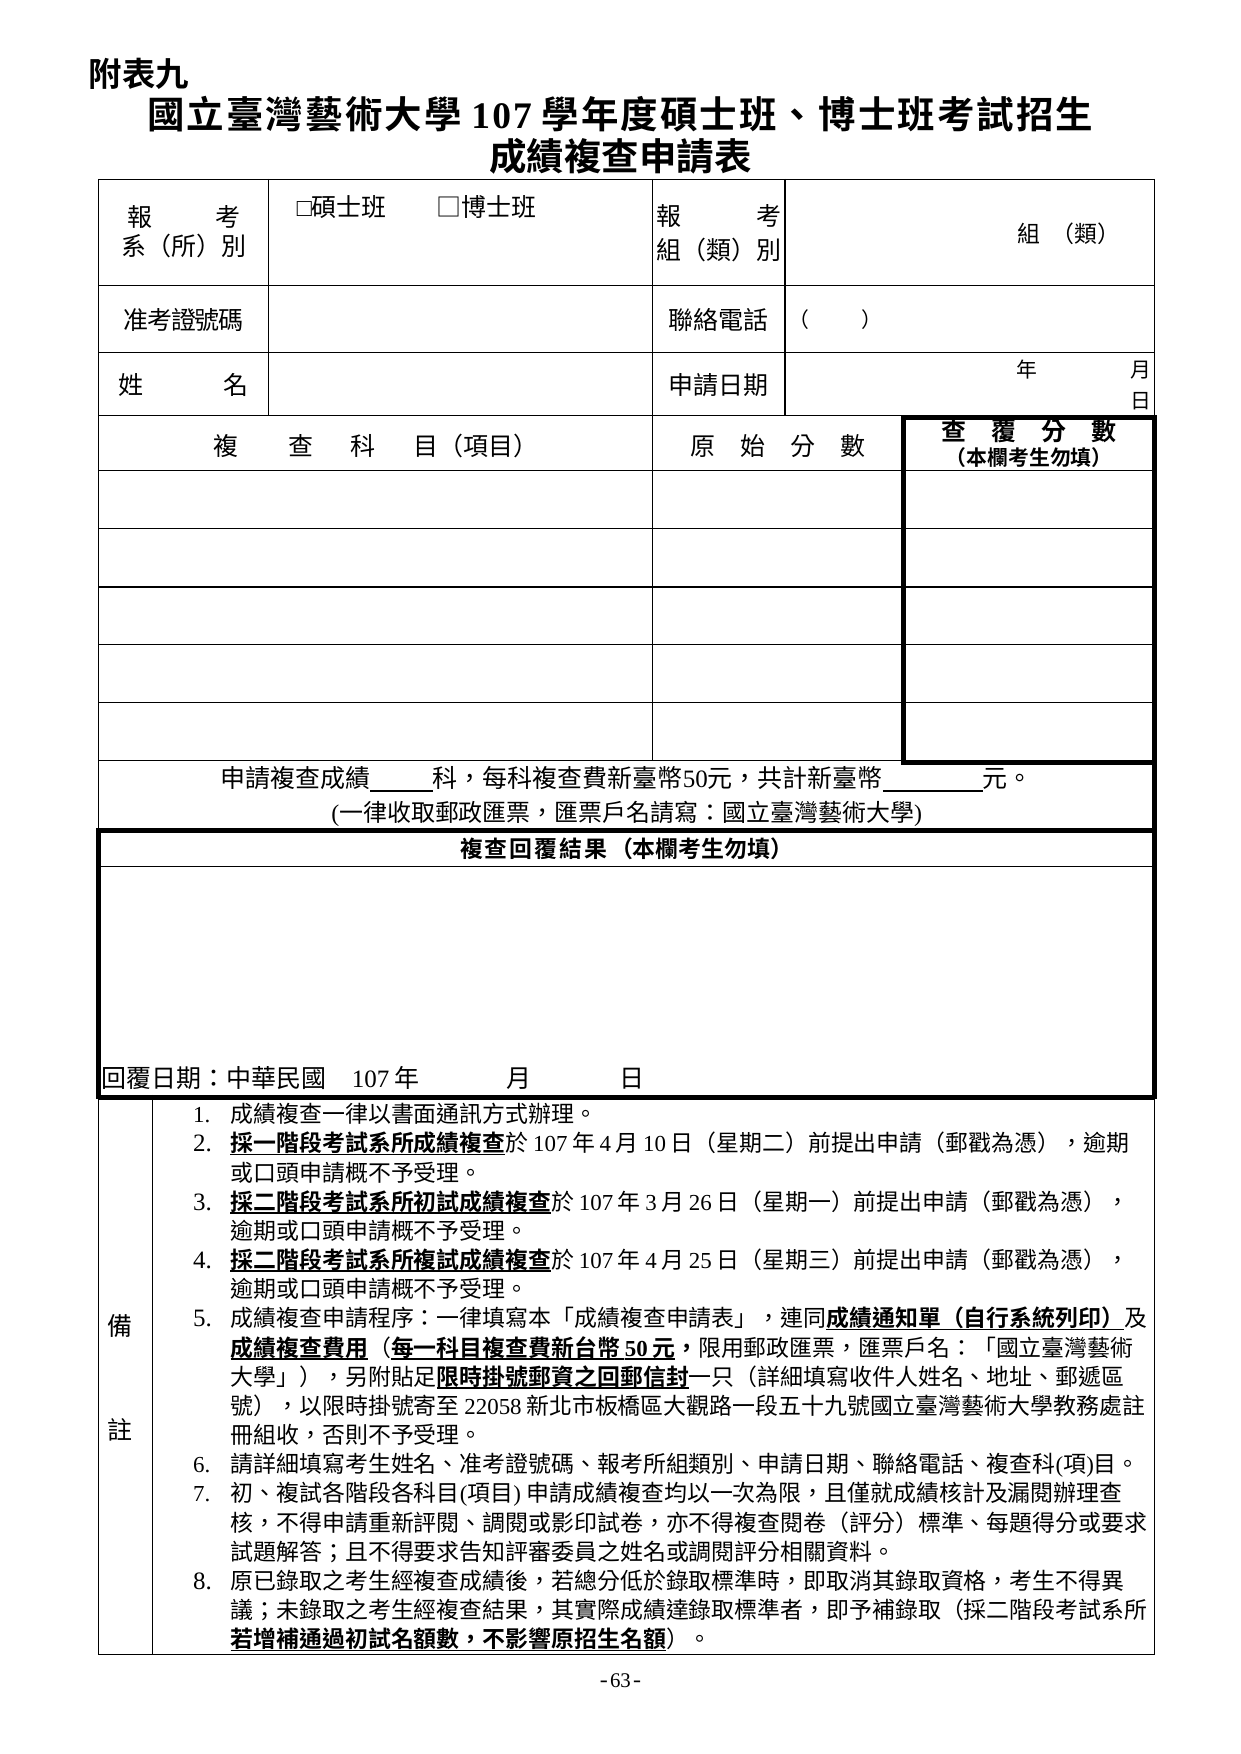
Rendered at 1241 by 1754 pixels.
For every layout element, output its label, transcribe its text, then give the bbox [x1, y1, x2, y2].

table_cell 備 註 [99, 1100, 152, 1653]
table_cell [653, 588, 901, 644]
table_cell 姓 名 [99, 353, 268, 415]
table_cell 申請日期 [653, 353, 784, 415]
table_cell 准考證號碼 [99, 286, 268, 352]
table_cell [906, 471, 1152, 528]
table_cell 複查回覆結果（本欄考生勿填） [101, 833, 1152, 866]
table_cell [99, 703, 652, 760]
table_cell [99, 645, 652, 702]
table_cell [269, 286, 652, 352]
table_cell 查 覆 分 數 （本欄考生勿填） [906, 420, 1152, 470]
table_cell [906, 588, 1152, 644]
table_cell [653, 471, 901, 528]
table_header 組 （類） [786, 180, 1154, 285]
table_header 報 考 組（類）別 [653, 180, 784, 285]
table_cell 複 查 科 目（項目） [99, 416, 652, 470]
table_cell [269, 353, 652, 415]
table_cell [653, 645, 901, 702]
table_header □碩士班 □博士班 [269, 180, 652, 285]
table_cell 年 月 日 [786, 353, 1154, 415]
text 附表九 [89, 47, 1152, 96]
table_cell [99, 529, 652, 586]
table_cell [906, 645, 1152, 702]
table_cell [906, 529, 1152, 586]
table_cell （ ） [786, 286, 1154, 352]
table_cell 聯絡電話 [653, 286, 784, 352]
text 國立臺灣藝術大學107學年度碩士班、博士班考試招生 [89, 96, 1152, 137]
table_cell [906, 703, 1152, 760]
table_cell 成績複查一律以書面通訊方式辦理。 採一階段考試系所成績複查於107年4月10日（星期二）前提出申請（郵戳為憑），逾期或口頭申請概不予受理。 採二階段考試系所初試成績複查於107年3月26日（星期一）前提出申請（郵戳為憑），逾期或口頭申請概不予受理。 採二階段考試系所複試成績複查於107年4月25日（星期三）前提出申請（郵戳為憑），逾期或口頭申請概不予受理。 成績複查申請程序：一律填寫本「成績複查申請表」，連同成績通知單（自行系統列印）及成績複查費用（每一科目複查費新台幣50元，限用郵政匯票，匯票戶名：「國立臺灣藝術大學」），另附貼足限時掛號郵資之回郵信封一只（詳細填寫收件人姓名、地址、郵遞區號），以限時掛號寄至22058新北市板橋區大觀路一段五十九號國立臺灣藝術大學教務處註冊組收，否則不予受理。 請詳細填寫考生姓名、准考證號碼、報考所組類別、申請日期、聯絡電話、複查科(項)目。 初、複試各階段各科目(項目) 申請成績複查均以一次為限，且僅就成績核計及漏閱辦理查核，不得申請重新評閱、調閱或影印試卷，亦不得複查閱卷（評分）標準、每題得分或要求試題解答；且不得要求告知評審委員之姓名或調閱評分相關資料。 原已錄取之考生經複查成績後，若總分低於錄取標準時，即取消其錄取資格，考生不得異議；未錄取之考生經複查結果，其實際成績達錄取標準者，即予補錄取（採二階段考試系所若增補通過初試名額數，不影響原招生名額）。 [153, 1100, 1154, 1653]
table_cell [99, 588, 652, 644]
text 成績複查申請表 [89, 137, 1152, 179]
table_cell 申請複查成績 科，每科複查費新臺幣50元，共計新臺幣 元。 (一律收取郵政匯票，匯票戶名請寫：國立臺灣藝術大學) [99, 761, 1152, 828]
table_cell [653, 529, 901, 586]
table_cell 回覆日期：中華民國 107年 月 日 [101, 867, 1152, 1095]
table_header 報 考 系（所）別 [99, 180, 268, 285]
table_cell [653, 703, 901, 760]
table_cell 原 始 分 數 [653, 416, 901, 470]
table_cell [99, 471, 652, 528]
